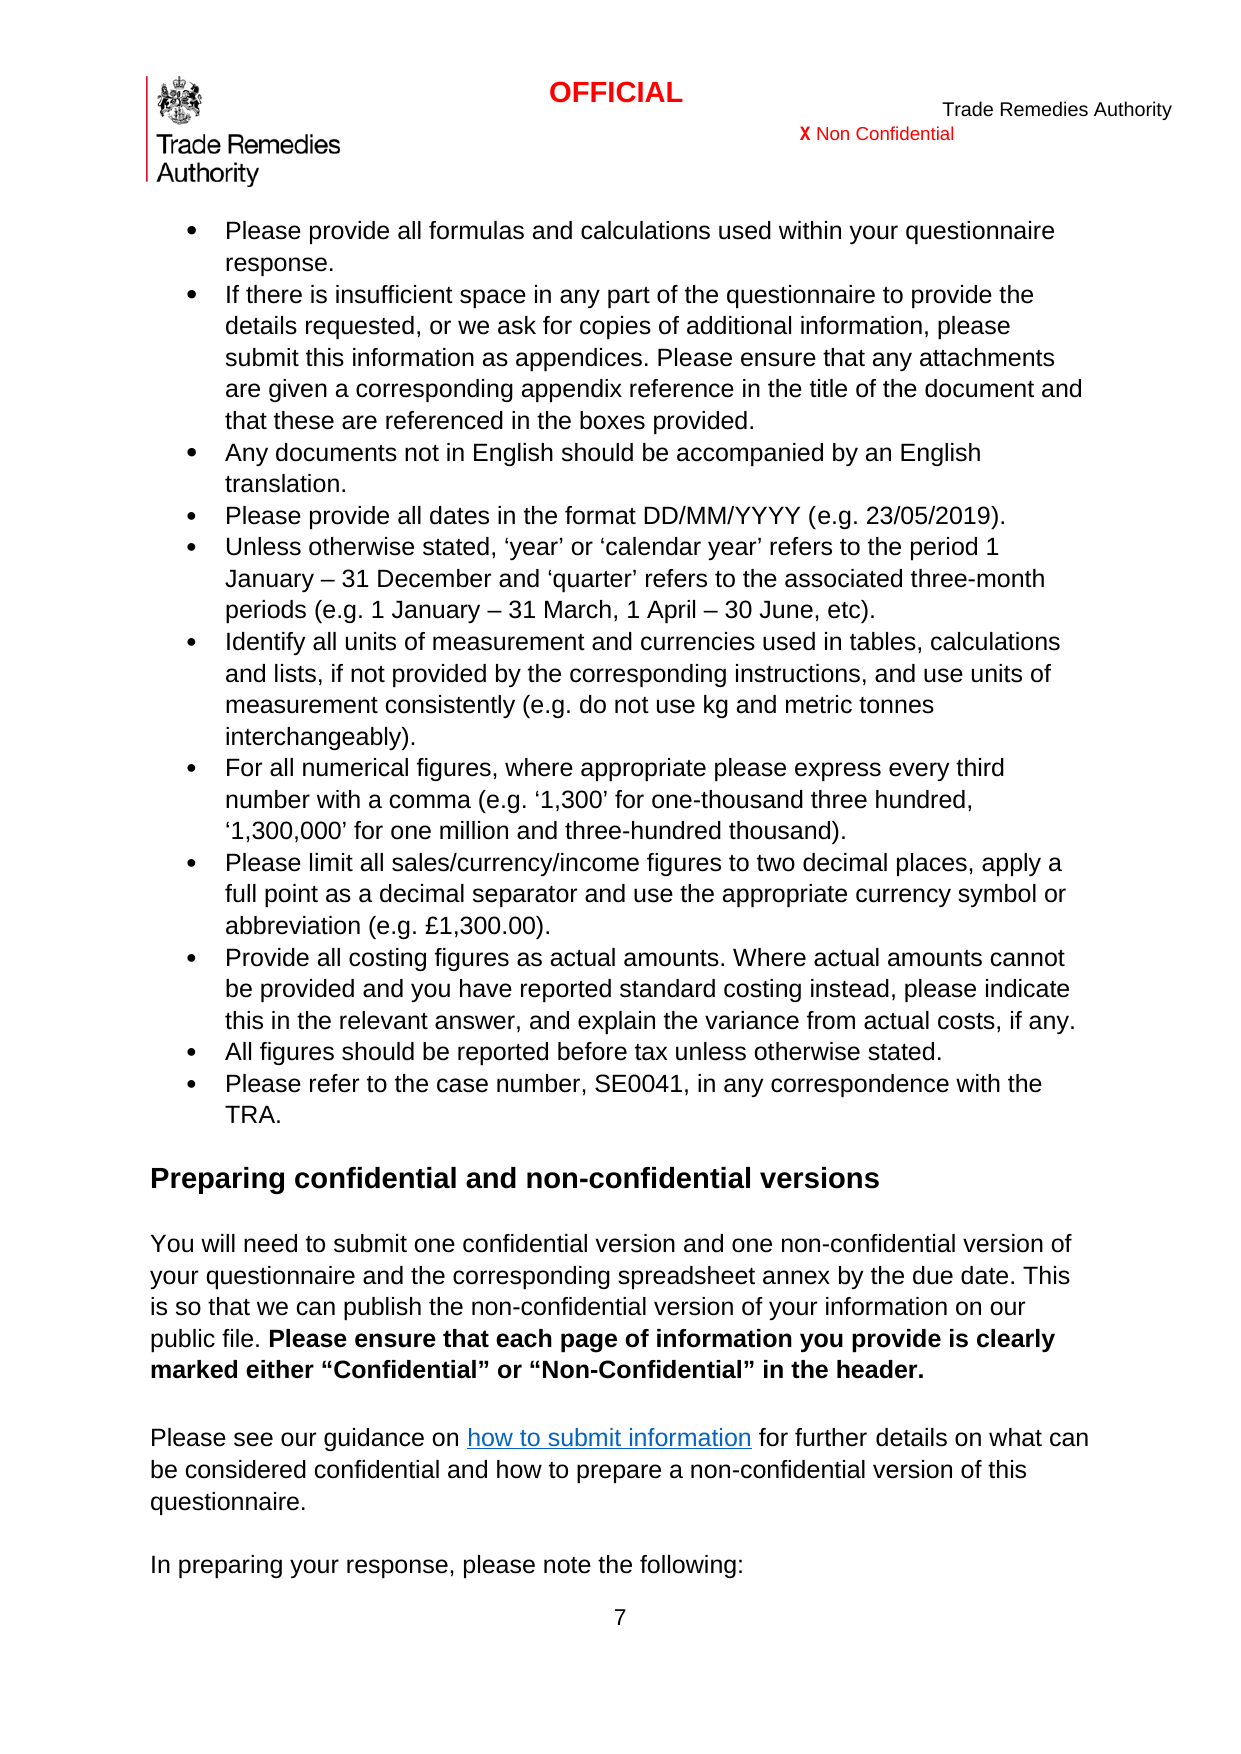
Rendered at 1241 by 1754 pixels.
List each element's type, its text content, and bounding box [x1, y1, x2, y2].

list Please provide all formulas and calculations used within your questionnaire response. [187, 216, 1090, 277]
list If there is insufficient space in any part of the questionnaire to provide the details requested, or we ask for copies of additional information, please submit this information as appendices. Please ensure that any attachments are given a corresponding appendix reference in the title of the document and that these are referenced in the boxes provided. [187, 279, 1090, 435]
list Unless otherwise stated, ‘year’ or ‘calendar year’ refers to the period 1 January – 31 December and ‘quarter’ refers to the associated three-month periods (e.g. 1 January – 31 March, 1 April – 30 June, etc). [187, 532, 1090, 624]
list Please limit all sales/currency/income figures to two decimal places, apply a full point as a decimal separator and use the appropriate currency symbol or abbreviation (e.g. £1,300.00). [187, 848, 1090, 940]
list Provide all costing figures as actual amounts. Where actual amounts cannot be provided and you have reported standard costing instead, please indicate this in the relevant answer, and explain the variance from actual costs, if any. [187, 943, 1090, 1034]
text Please see our guidance on how to submit information for further details on what can be considered confidential and how to prepare a non-confidential version of this questionnaire. [150, 1418, 1090, 1515]
text You will need to submit one confidential version and one non-confidential version of your questionnaire and the corresponding spreadsheet annex by the due date. This is so that we can publish the non-confidential version of your information on our public file. Please ensure that each page of information you provide is clearly marked either “Confidential” or “Non-Confidential” in the header. [150, 1229, 1090, 1384]
list Identify all units of measurement and currencies used in tables, calculations and lists, if not provided by the corresponding instructions, and use units of measurement consistently (e.g. do not use kg and metric tonnes interchangeably). [187, 627, 1090, 750]
list All figures should be reported before tax unless otherwise stated. [187, 1037, 1090, 1066]
text In preparing your response, please note the following: [150, 1549, 1090, 1578]
list Any documents not in English should be accompanied by an English translation. [187, 437, 1090, 498]
list Please provide all dates in the format DD/MM/YYYY (e.g. 23/05/2019). [187, 501, 1090, 529]
list Please refer to the case number, SE0041, in any correspondence with the TRA. [187, 1069, 1090, 1129]
list For all numerical figures, where appropriate please express every third number with a comma (e.g. ‘1,300’ for one-thousand three hundred, ‘1,300,000’ for one million and three-hundred thousand). [187, 753, 1090, 845]
subtitle Preparing confidential and non-confidential versions [150, 1161, 1090, 1194]
